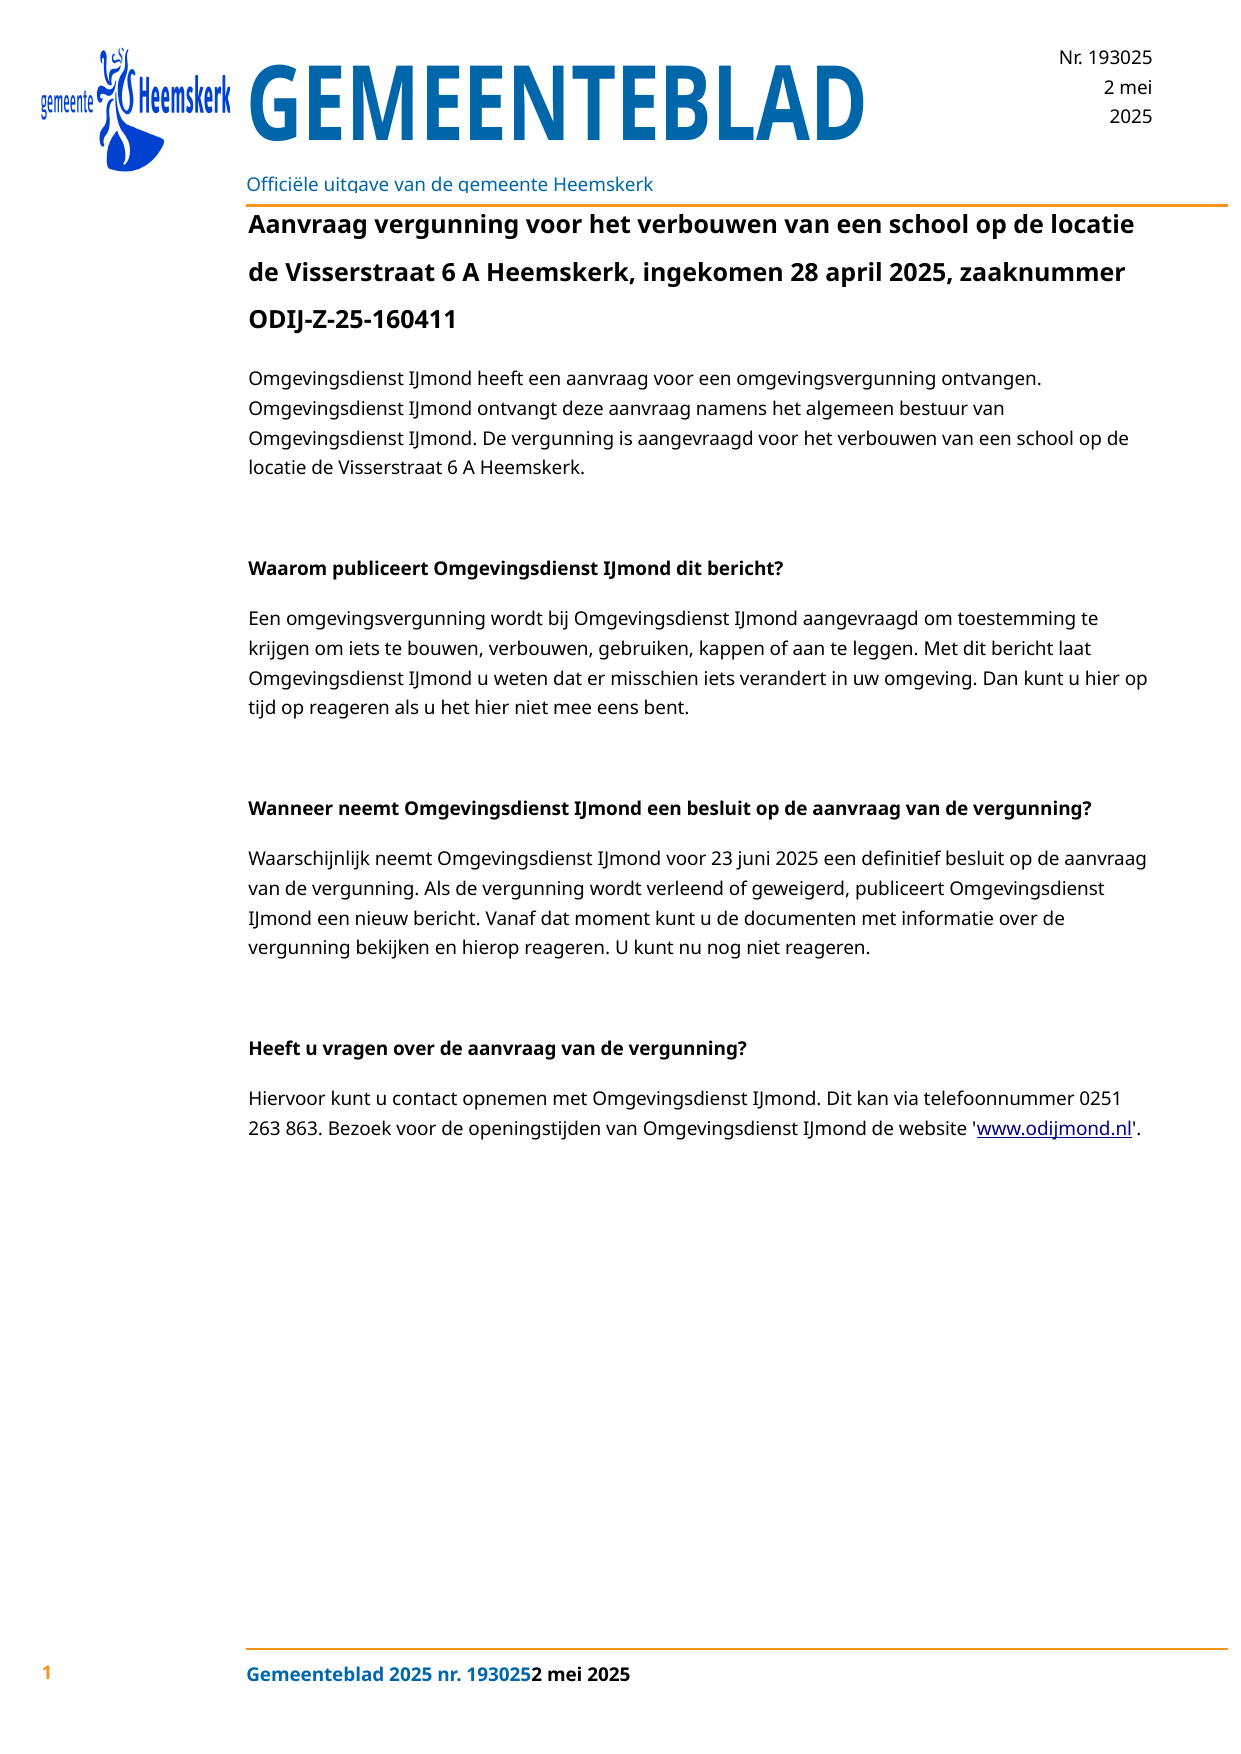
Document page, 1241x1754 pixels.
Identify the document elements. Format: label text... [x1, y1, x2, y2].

text Waarschijnlijk neemt Omgevingsdienst IJmond voor 23 juni 2025 een definitief besluit op de aanvraag van de vergunning. Als de vergunning wordt verleend of geweigerd, publiceert Omgevingsdienst IJmond een nieuw bericht. Vanaf dat moment kunt u de documenten met informatie over de vergunning bekijken en hierop reageren. U kunt nu nog niet reageren. [248, 846, 1152, 960]
text Aanvraag vergunning voor het verbouwen van een school op de locatie de Visserstraat 6 A Heemskerk, ingekomen 28 april 2025, zaaknummer ODIJ-Z-25-160411 [248, 207, 1152, 336]
text Wanneer neemt Omgevingsdienst IJmond een besluit op de aanvraag van de vergunning? [248, 795, 1152, 821]
text Hiervoor kunt u contact opnemen met Omgevingsdienst IJmond. Dit kan via telefoonnummer 0251 263 863. Bezoek voor de openingstijden van Omgevingsdienst IJmond de website 'www.odijmond.nl'. [248, 1086, 1152, 1141]
text Omgevingsdienst IJmond heeft een aanvraag voor een omgevingsvergunning ontvangen. Omgevingsdienst IJmond ontvangt deze aanvraag namens het algemeen bestuur van Omgevingsdienst IJmond. De vergunning is aangevraagd voor het verbouwen van een school op de locatie de Visserstraat 6 A Heemskerk. [248, 366, 1152, 480]
text Een omgevingsvergunning wordt bij Omgevingsdienst IJmond aangevraagd om toestemming te krijgen om iets te bouwen, verbouwen, gebruiken, kappen of aan te leggen. Met dit bericht laat Omgevingsdienst IJmond u weten dat er misschien iets verandert in uw omgeving. Dan kunt u hier op tijd op reageren als u het hier niet mee eens bent. [248, 606, 1152, 720]
text Heeft u vragen over de aanvraag van de vergunning? [248, 1035, 1152, 1061]
picture [41, 47, 231, 172]
text Waarom publiceert Omgevingsdienst IJmond dit bericht? [248, 555, 1152, 581]
